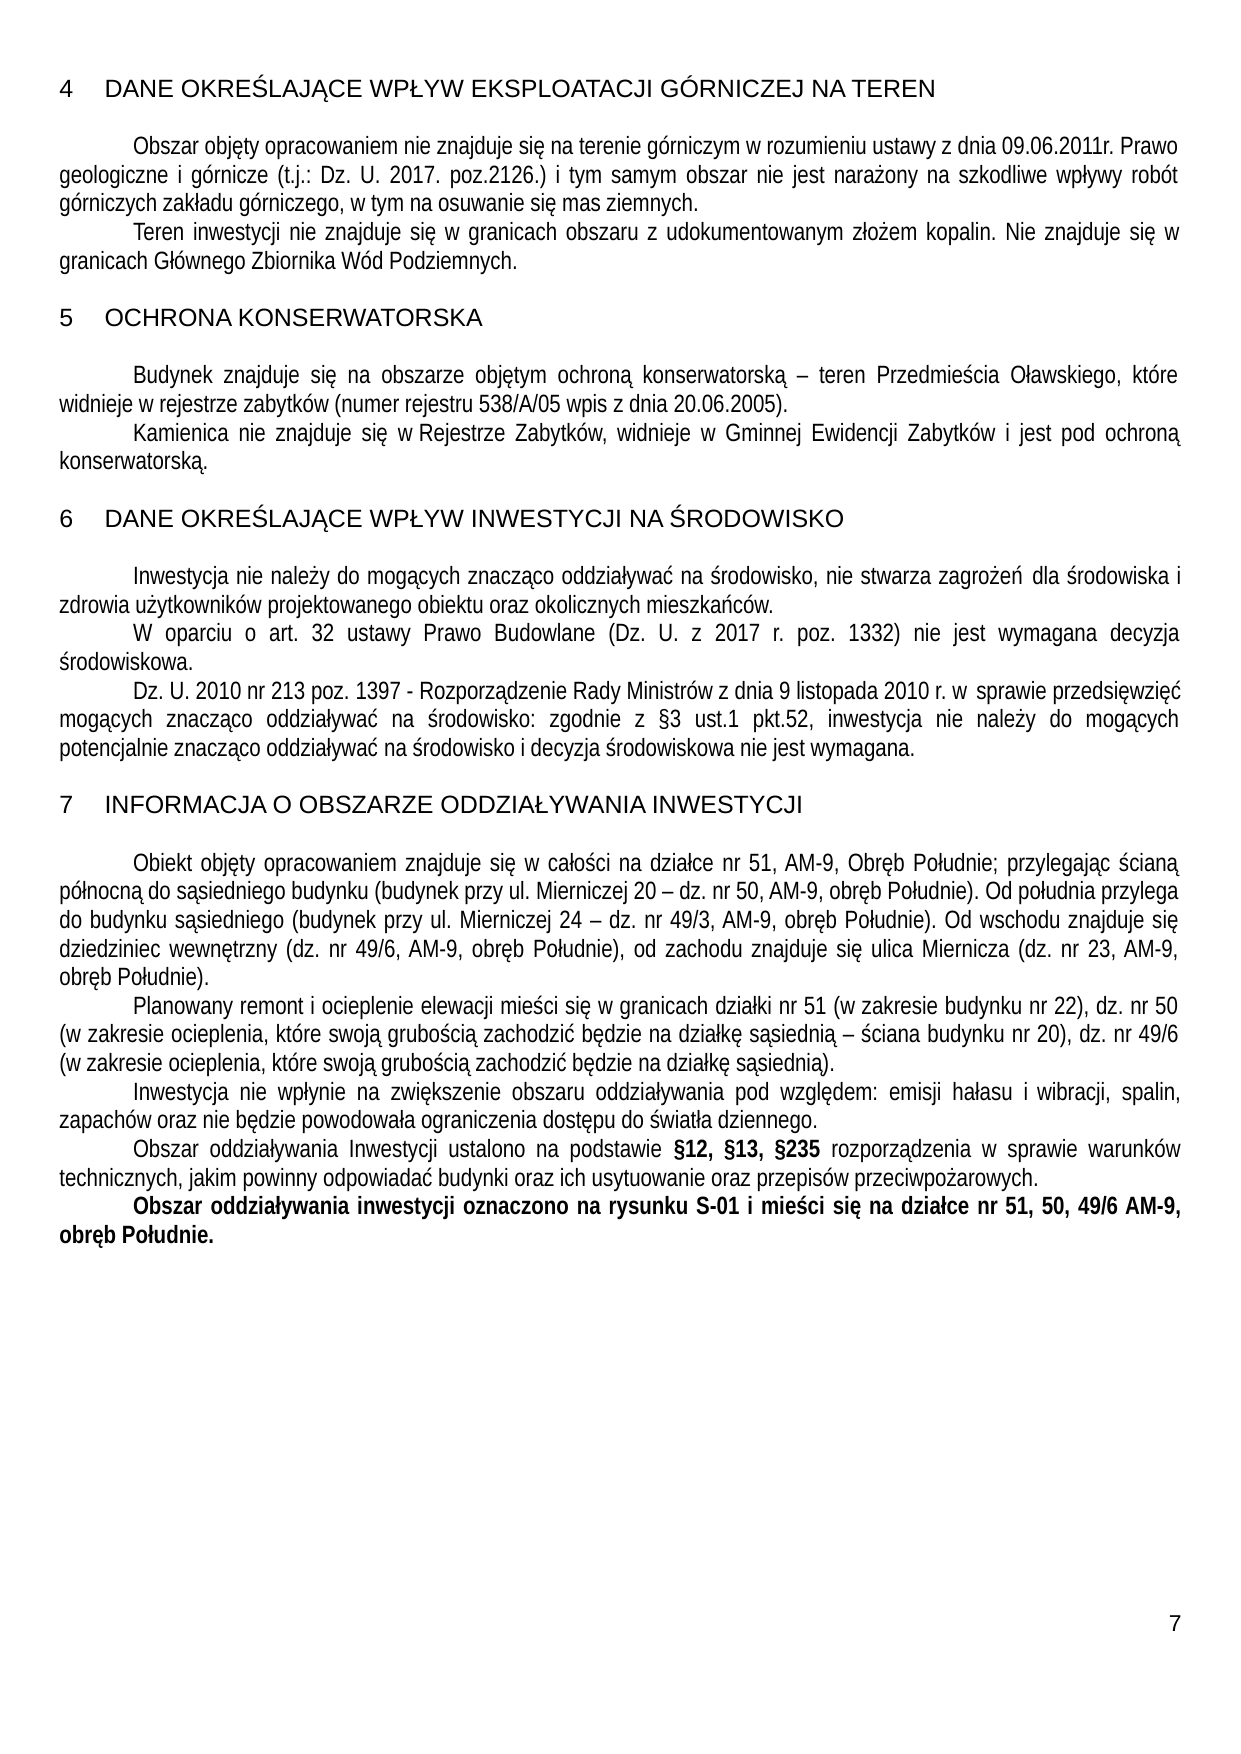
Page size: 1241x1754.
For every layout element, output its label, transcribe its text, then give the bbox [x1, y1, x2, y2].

text Obszar objęty opracowaniem nie znajduje się na terenie górniczym w rozumieniu ustawy z dnia 09.06.2011r. Prawo geologiczne i górnicze (t.j.: Dz. U. 2017. poz.2126.) i tym samym obszar nie jest narażony na szkodliwe wpływy robót górniczych zakładu górniczego, w tym na osuwanie się mas ziemnych. [59, 131, 1181, 217]
text Kamienica nie znajduje się w Rejestrze Zabytków, widnieje w Gminnej Ewidencji Zabytków i jest pod ochroną konserwatorską. [59, 418, 1181, 475]
subtitle DANE OKREŚLAJĄCE WPŁYW EKSPLOATACJI GÓRNICZEJ NA TEREN [59, 74, 1181, 102]
subtitle DANE OKREŚLAJĄCE WPŁYW INWESTYCJI NA ŚRODOWISKO [59, 504, 1181, 532]
subtitle INFORMACJA O OBSZARZE ODDZIAŁYWANIA INWESTYCJI [59, 790, 1181, 819]
text Budynek znajduje się na obszarze objętym ochroną konserwatorską – teren Przedmieścia Oławskiego, które widnieje w rejestrze zabytków (numer rejestru 538/A/05 wpis z dnia 20.06.2005). [59, 360, 1181, 418]
text Obiekt objęty opracowaniem znajduje się w całości na działce nr 51, AM-9, Obręb Południe; przylegając ścianą północną do sąsiedniego budynku (budynek przy ul. Mierniczej 20 – dz. nr 50, AM-9, obręb Południe). Od południa przylega do budynku sąsiedniego (budynek przy ul. Mierniczej 24 – dz. nr 49/3, AM-9, obręb Południe). Od wschodu znajduje się dziedziniec wewnętrzny (dz. nr 49/6, AM-9, obręb Południe), od zachodu znajduje się ulica Miernicza (dz. nr 23, AM-9, obręb Południe). [59, 848, 1181, 991]
text Obszar oddziaływania Inwestycji ustalono na podstawie §12, §13, §235 rozporządzenia w sprawie warunków technicznych, jakim powinny odpowiadać budynki oraz ich usytuowanie oraz przepisów przeciwpożarowych. [59, 1134, 1181, 1191]
subtitle OCHRONA KONSERWATORSKA [59, 303, 1181, 332]
text Teren inwestycji nie znajduje się w granicach obszaru z udokumentowanym złożem kopalin. Nie znajduje się w granicach Głównego Zbiornika Wód Podziemnych. [59, 217, 1181, 274]
text Obszar oddziaływania inwestycji oznaczono na rysunku S-01 i mieści się na działce nr 51, 50, 49/6 AM-9, obręb Południe. [59, 1191, 1181, 1249]
text Dz. U. 2010 nr 213 poz. 1397 - Rozporządzenie Rady Ministrów z dnia 9 listopada 2010 r. w sprawie przedsięwzięć mogących znacząco oddziaływać na środowisko: zgodnie z §3 ust.1 pkt.52, inwestycja nie należy do mogących potencjalnie znacząco oddziaływać na środowisko i decyzja środowiskowa nie jest wymagana. [59, 676, 1181, 762]
text Planowany remont i ocieplenie elewacji mieści się w granicach działki nr 51 (w zakresie budynku nr 22), dz. nr 50 (w zakresie ocieplenia, które swoją grubością zachodzić będzie na działkę sąsiednią – ściana budynku nr 20), dz. nr 49/6 (w zakresie ocieplenia, które swoją grubością zachodzić będzie na działkę sąsiednią). [59, 991, 1181, 1077]
text Inwestycja nie należy do mogących znacząco oddziaływać na środowisko, nie stwarza zagrożeń dla środowiska i zdrowia użytkowników projektowanego obiektu oraz okolicznych mieszkańców. [59, 561, 1181, 618]
text Inwestycja nie wpłynie na zwiększenie obszaru oddziaływania pod względem: emisji hałasu i wibracji, spalin, zapachów oraz nie będzie powodowała ograniczenia dostępu do światła dziennego. [59, 1077, 1181, 1134]
text W oparciu o art. 32 ustawy Prawo Budowlane (Dz. U. z 2017 r. poz. 1332) nie jest wymagana decyzja środowiskowa. [59, 618, 1181, 676]
